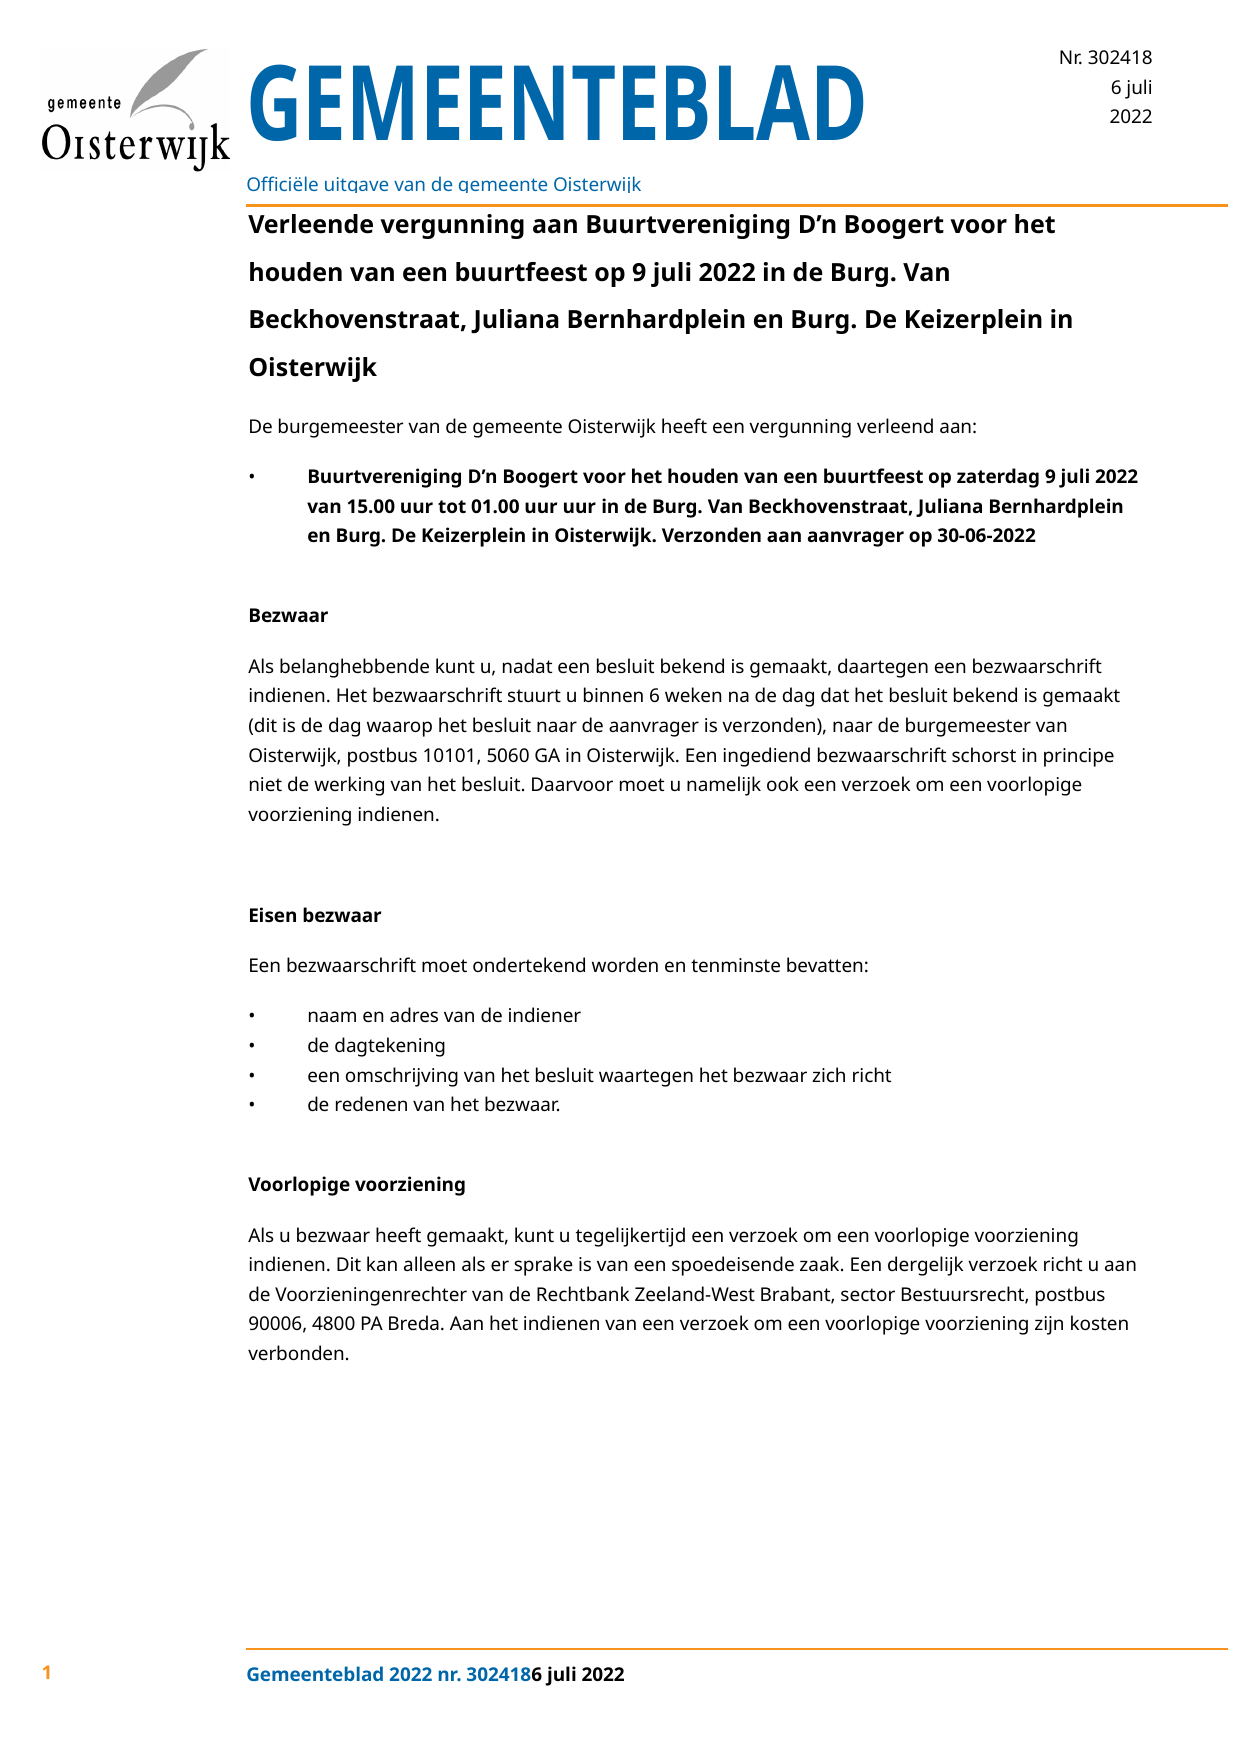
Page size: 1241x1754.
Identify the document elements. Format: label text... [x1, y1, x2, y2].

text Als belanghebbende kunt u, nadat een besluit bekend is gemaakt, daartegen een bezwaarschrift indienen. Het bezwaarschrift stuurt u binnen 6 weken na de dag dat het besluit bekend is gemaakt (dit is de dag waarop het besluit naar de aanvrager is verzonden), naar de burgemeester van Oisterwijk, postbus 10101, 5060 GA in Oisterwijk. Een ingediend bezwaarschrift schorst in principe niet de werking van het besluit. Daarvoor moet u namelijk ook een verzoek om een voorlopige voorziening indienen. [248, 653, 1152, 827]
list de dagtekening [248, 1032, 1152, 1058]
text Een bezwaarschrift moet ondertekend worden en tenminste bevatten: [248, 952, 1152, 978]
text Voorlopige voorziening [248, 1171, 1152, 1197]
text Bezwaar [248, 603, 1152, 628]
list Buurtvereniging D’n Boogert voor het houden van een buurtfeest op zaterdag 9 juli 2022 van 15.00 uur tot 01.00 uur uur in de Burg. Van Beckhovenstraat, Juliana Bernhardplein en Burg. De Keizerplein in Oisterwijk. Verzonden aan aanvrager op 30-06-2022 [248, 463, 1152, 548]
text Eisen bezwaar [248, 902, 1152, 928]
list de redenen van het bezwaar. [248, 1091, 1152, 1117]
list naam en adres van de indiener [248, 1003, 1152, 1028]
picture [41, 47, 231, 172]
text Als u bezwaar heeft gemaakt, kunt u tegelijkertijd een verzoek om een voorlopige voorziening indienen. Dit kan alleen als er sprake is van een spoedeisende zaak. Een dergelijk verzoek richt u aan de Voorzieningenrechter van de Rechtbank Zeeland-West Brabant, sector Bestuursrecht, postbus 90006, 4800 PA Breda. Aan het indienen van een verzoek om een voorlopige voorziening zijn kosten verbonden. [248, 1222, 1152, 1366]
text Verleende vergunning aan Buurtvereniging D’n Boogert voor het houden van een buurtfeest op 9 juli 2022 in de Burg. Van Beckhovenstraat, Juliana Bernhardplein en Burg. De Keizerplein in Oisterwijk [248, 207, 1152, 384]
text De burgemeester van de gemeente Oisterwijk heeft een vergunning verleend aan: [248, 413, 1152, 439]
list een omschrijving van het besluit waartegen het bezwaar zich richt [248, 1062, 1152, 1088]
